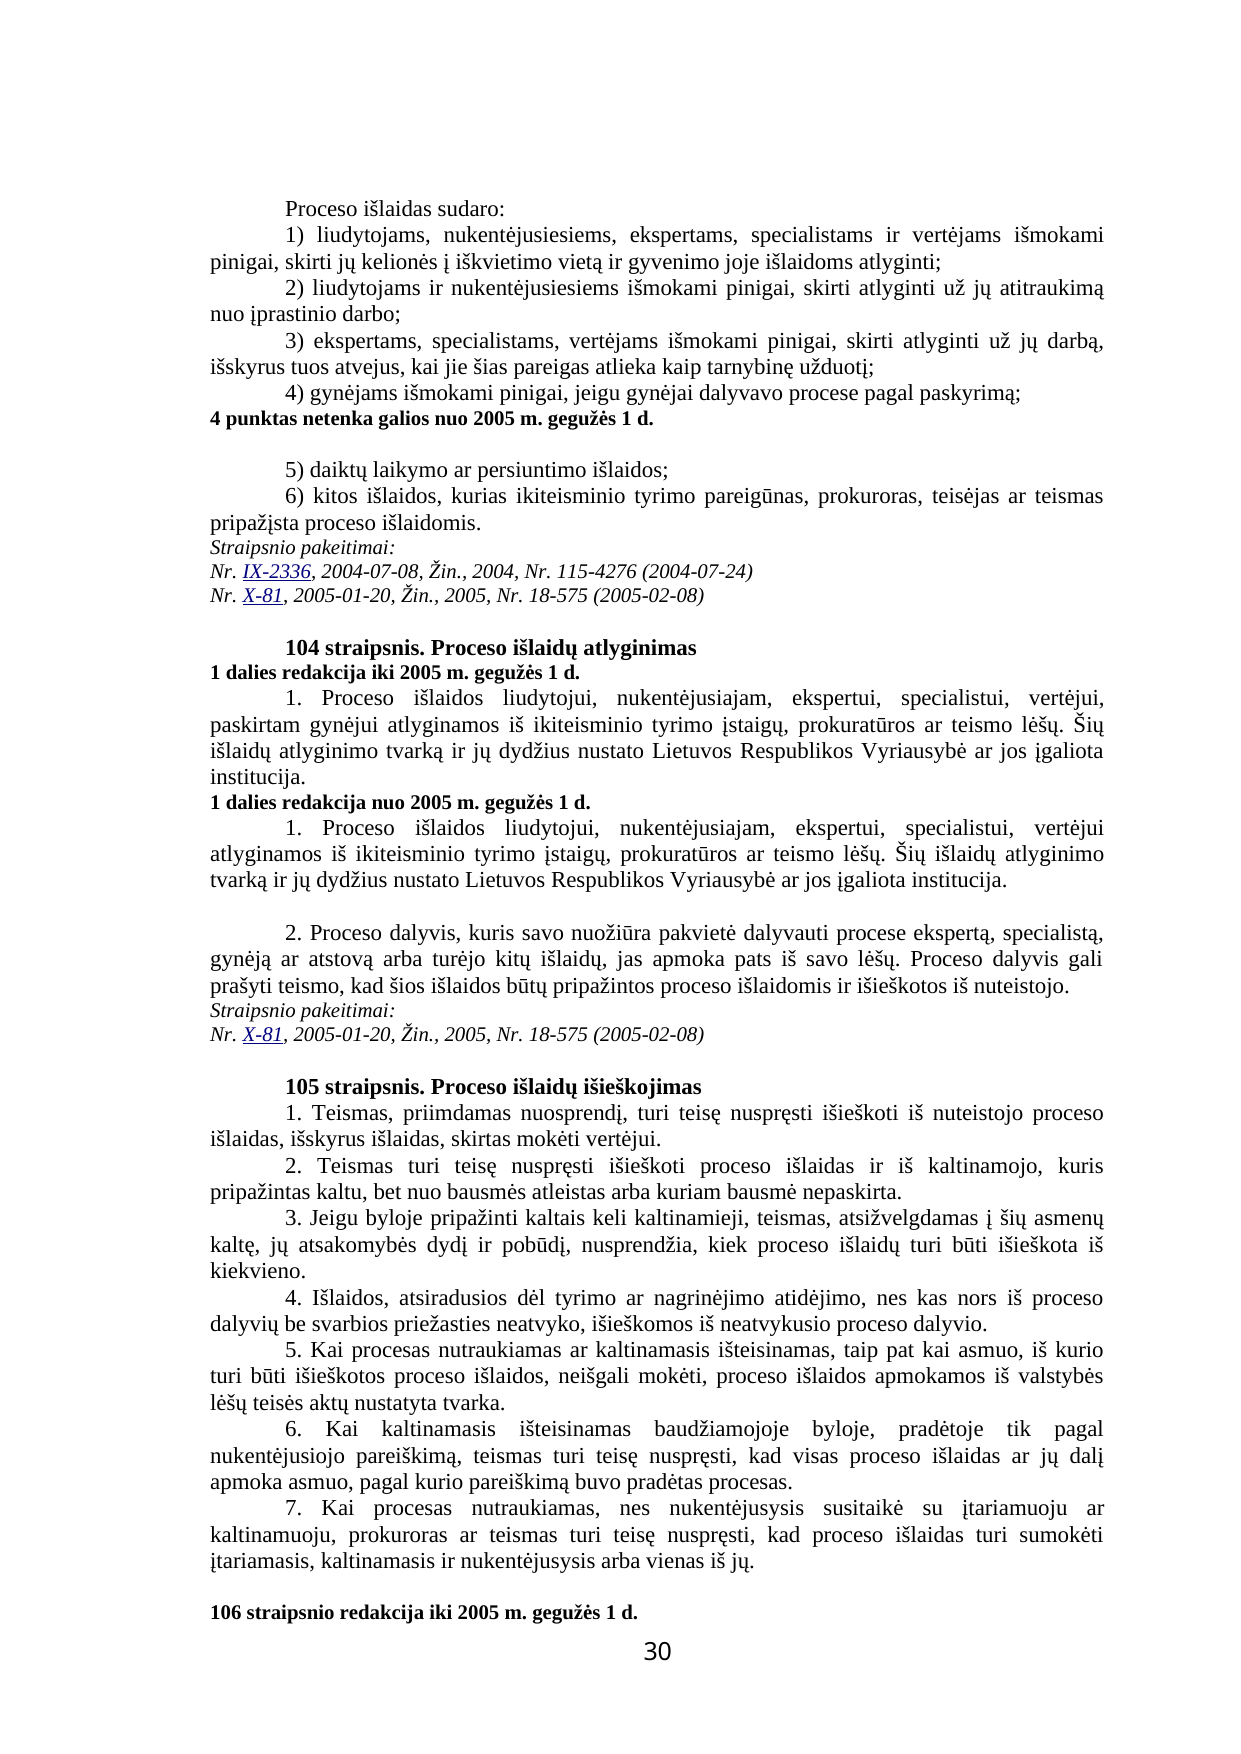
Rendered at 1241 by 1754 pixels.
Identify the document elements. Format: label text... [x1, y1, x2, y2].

text 1 dalies redakcija iki 2005 m. gegužės 1 d. [210, 660, 1106, 684]
text 105 straipsnis. Proceso išlaidų išieškojimas [210, 1073, 1106, 1099]
text Straipsnio pakeitimai: [210, 535, 1106, 559]
text 4. Išlaidos, atsiradusios dėl tyrimo ar nagrinėjimo atidėjimo, nes kas nors iš proceso dalyvių be svarbios priežasties neatvyko, išieškomos iš neatvykusio proceso dalyvio. [210, 1283, 1106, 1336]
text 106 straipsnio redakcija iki 2005 m. gegužės 1 d. [210, 1600, 1106, 1624]
text 3. Jeigu byloje pripažinti kaltais keli kaltinamieji, teismas, atsižvelgdamas į šių asmenų kaltę, jų atsakomybės dydį ir pobūdį, nusprendžia, kiek proceso išlaidų turi būti išieškota iš kiekvieno. [210, 1204, 1106, 1283]
text 6) kitos išlaidos, kurias ikiteisminio tyrimo pareigūnas, prokuroras, teisėjas ar teismas pripažįsta proceso išlaidomis. [210, 483, 1106, 535]
text 2. Teismas turi teisę nuspręsti išieškoti proceso išlaidas ir iš kaltinamojo, kuris pripažintas kaltu, bet nuo bausmės atleistas arba kuriam bausmė nepaskirta. [210, 1152, 1106, 1204]
text 5. Kai procesas nutraukiamas ar kaltinamasis išteisinamas, taip pat kai asmuo, iš kurio turi būti išieškotos proceso išlaidos, neišgali mokėti, proceso išlaidos apmokamos iš valstybės lėšų teisės aktų nustatyta tvarka. [210, 1336, 1106, 1415]
text 1. Proceso išlaidos liudytojui, nukentėjusiajam, ekspertui, specialistui, vertėjui, paskirtam gynėjui atlyginamos iš ikiteisminio tyrimo įstaigų, prokuratūros ar teismo lėšų. Šių išlaidų atlyginimo tvarką ir jų dydžius nustato Lietuvos Respublikos Vyriausybė ar jos įgaliota institucija. [210, 684, 1106, 790]
text 3) ekspertams, specialistams, vertėjams išmokami pinigai, skirti atlyginti už jų darbą, išskyrus tuos atvejus, kai jie šias pareigas atlieka kaip tarnybinę užduotį; [210, 327, 1106, 379]
text 2) liudytojams ir nukentėjusiesiems išmokami pinigai, skirti atlyginti už jų atitraukimą nuo įprastinio darbo; [210, 274, 1106, 327]
text 1) liudytojams, nukentėjusiesiems, ekspertams, specialistams ir vertėjams išmokami pinigai, skirti jų kelionės į iškvietimo vietą ir gyvenimo joje išlaidoms atlyginti; [210, 221, 1106, 274]
text 6. Kai kaltinamasis išteisinamas baudžiamojoje byloje, pradėtoje tik pagal nukentėjusiojo pareiškimą, teismas turi teisę nuspręsti, kad visas proceso išlaidas ar jų dalį apmoka asmuo, pagal kurio pareiškimą buvo pradėtas procesas. [210, 1415, 1106, 1494]
text 4 punktas netenka galios nuo 2005 m. gegužės 1 d. [210, 406, 1106, 430]
text Nr. IX-2336, 2004-07-08, Žin., 2004, Nr. 115-4276 (2004-07-24) [210, 559, 1106, 583]
text 104 straipsnis. Proceso išlaidų atlyginimas [210, 634, 1106, 660]
text 5) daiktų laikymo ar persiuntimo išlaidos; [210, 456, 1106, 483]
text 4) gynėjams išmokami pinigai, jeigu gynėjai dalyvavo procese pagal paskyrimą; [210, 379, 1106, 406]
text 1. Teismas, priimdamas nuosprendį, turi teisę nuspręsti išieškoti iš nuteistojo proceso išlaidas, išskyrus išlaidas, skirtas mokėti vertėjui. [210, 1099, 1106, 1152]
text 1. Proceso išlaidos liudytojui, nukentėjusiajam, ekspertui, specialistui, vertėjui atlyginamos iš ikiteisminio tyrimo įstaigų, prokuratūros ar teismo lėšų. Šių išlaidų atlyginimo tvarką ir jų dydžius nustato Lietuvos Respublikos Vyriausybė ar jos įgaliota institucija. [210, 814, 1106, 893]
text 2. Proceso dalyvis, kuris savo nuožiūra pakvietė dalyvauti procese ekspertą, specialistą, gynėją ar atstovą arba turėjo kitų išlaidų, jas apmoka pats iš savo lėšų. Proceso dalyvis gali prašyti teismo, kad šios išlaidos būtų pripažintos proceso išlaidomis ir išieškotos iš nuteistojo. [210, 919, 1106, 998]
text 7. Kai procesas nutraukiamas, nes nukentėjusysis susitaikė su įtariamuoju ar kaltinamuoju, prokuroras ar teismas turi teisę nuspręsti, kad proceso išlaidas turi sumokėti įtariamasis, kaltinamasis ir nukentėjusysis arba vienas iš jų. [210, 1494, 1106, 1573]
text Straipsnio pakeitimai: [210, 998, 1106, 1022]
text Proceso išlaidas sudaro: [210, 195, 1106, 221]
text Nr. X-81, 2005-01-20, Žin., 2005, Nr. 18-575 (2005-02-08) [210, 1022, 1106, 1046]
text Nr. X-81, 2005-01-20, Žin., 2005, Nr. 18-575 (2005-02-08) [210, 583, 1106, 607]
text 1 dalies redakcija nuo 2005 m. gegužės 1 d. [210, 790, 1106, 814]
